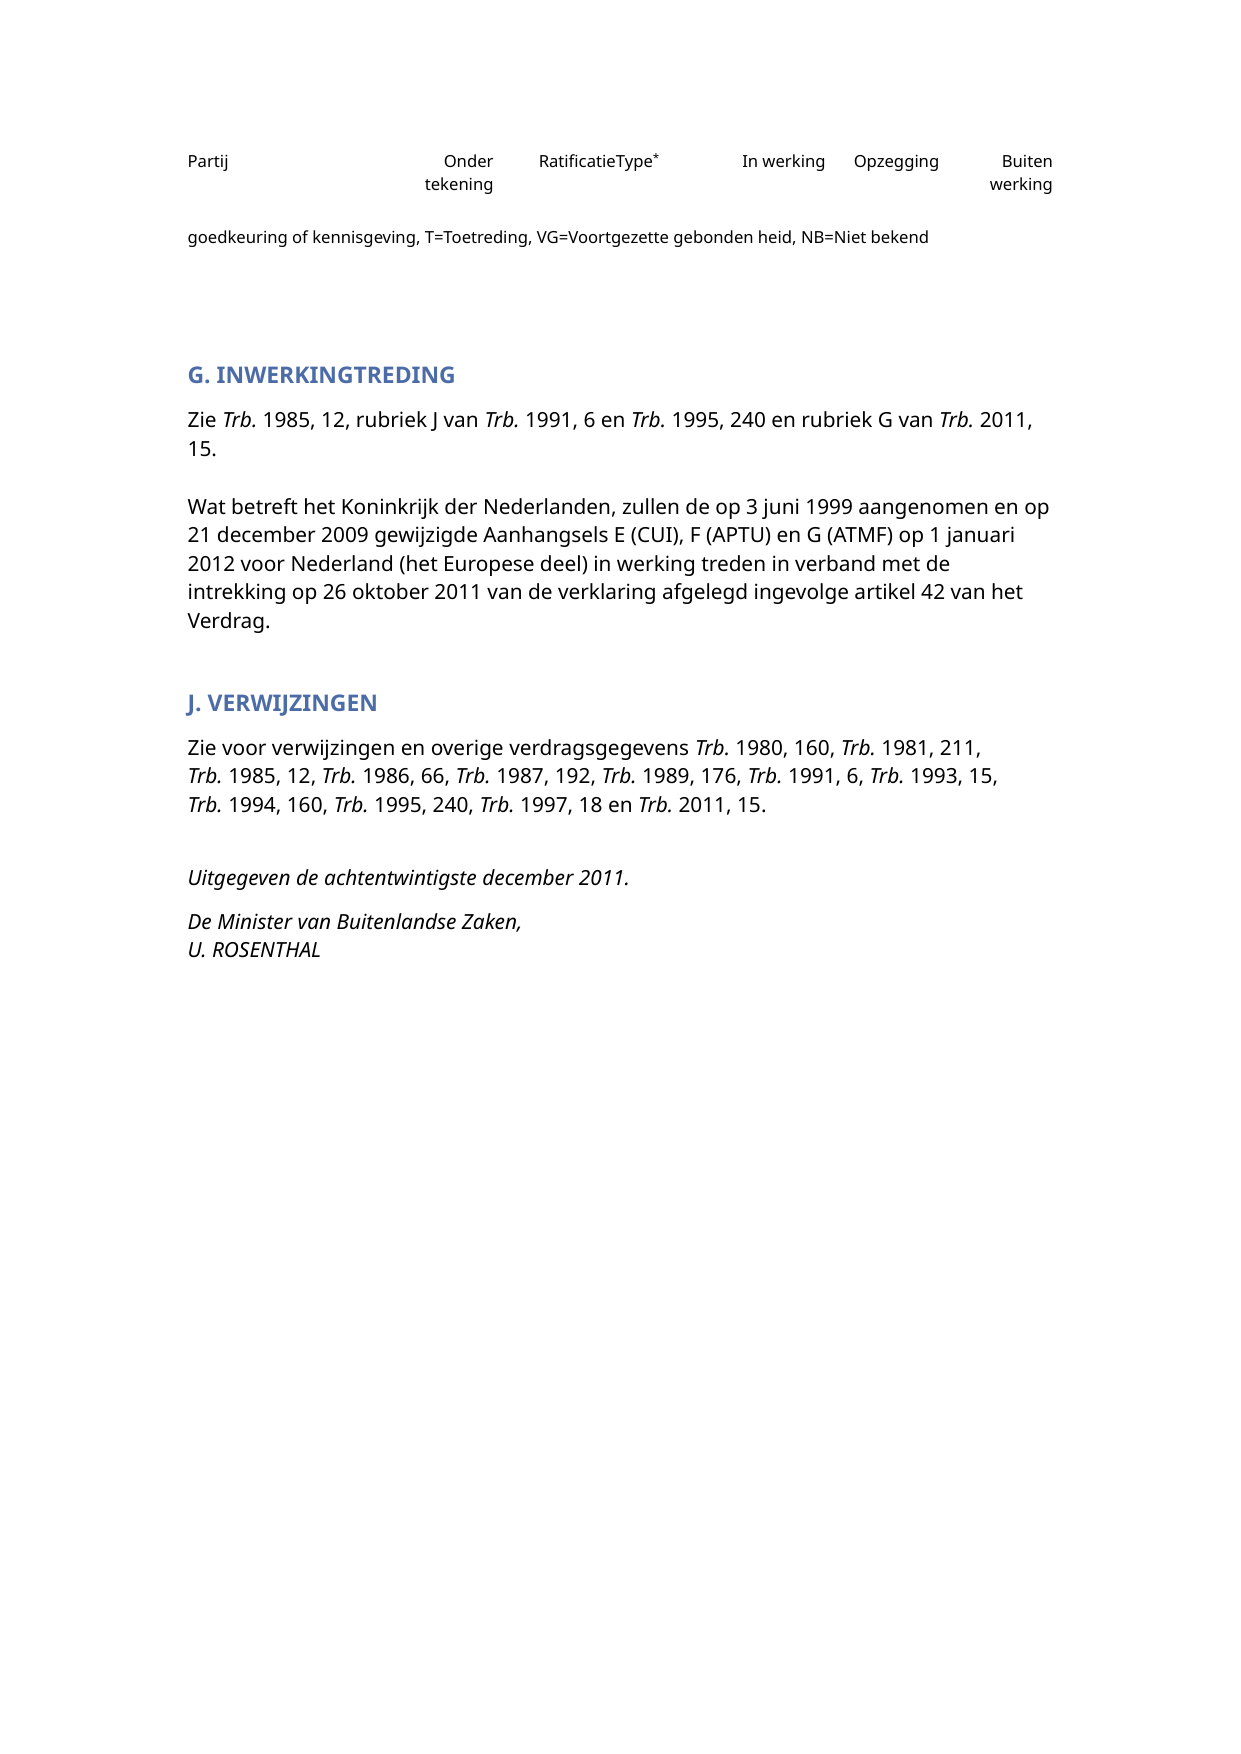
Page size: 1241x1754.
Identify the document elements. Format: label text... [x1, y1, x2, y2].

table_header Opzegging [825, 150, 939, 225]
table_header Partij [188, 150, 371, 225]
text De Minister van Buitenlandse Zaken, [187, 907, 1053, 935]
text Uitgegeven de achtentwintigste december 2011. [187, 863, 1053, 892]
subtitle G. INWERKINGTREDING [187, 359, 1053, 390]
text Zie voor verwijzingen en overige verdragsgegevens Trb. 1980, 160, Trb. 1981, 211, Trb. 1985, 12, Trb. 1986, 66, Trb. 1987, 192, Trb. 1989, 176, Trb. 1991, 6, Trb. 1993, 15, Trb. 1994, 160, Trb. 1995, 240, Trb. 1997, 18 en Trb. 2011, 15. [187, 733, 1053, 818]
subtitle J. VERWIJZINGEN [187, 687, 1053, 718]
table_header Type* [616, 150, 703, 225]
table_cell goedkeuring of kennisgeving, T=Toetreding, VG=Voortgezette gebonden heid, NB=Niet bekend [188, 225, 1053, 278]
table_header In werking [703, 150, 825, 225]
text U. ROSENTHAL [187, 935, 1053, 964]
table_header Ratificatie [493, 150, 616, 225]
text Wat betreft het Koninkrijk der Nederlanden, zullen de op 3 juni 1999 aangenomen en op 21 december 2009 gewijzigde Aanhangsels E (CUI), F (APTU) en G (ATMF) op 1 januari 2012 voor Nederland (het Europese deel) in werking treden in verband met de intrekking op 26 oktober 2011 van de verklaring afgelegd ingevolge artikel 42 van het Verdrag. [187, 492, 1053, 634]
table_header Onder tekening [371, 150, 493, 225]
text Zie Trb. 1985, 12, rubriek J van Trb. 1991, 6 en Trb. 1995, 240 en rubriek G van Trb. 2011, 15. [187, 405, 1053, 462]
table_header Buiten werking [939, 150, 1053, 225]
